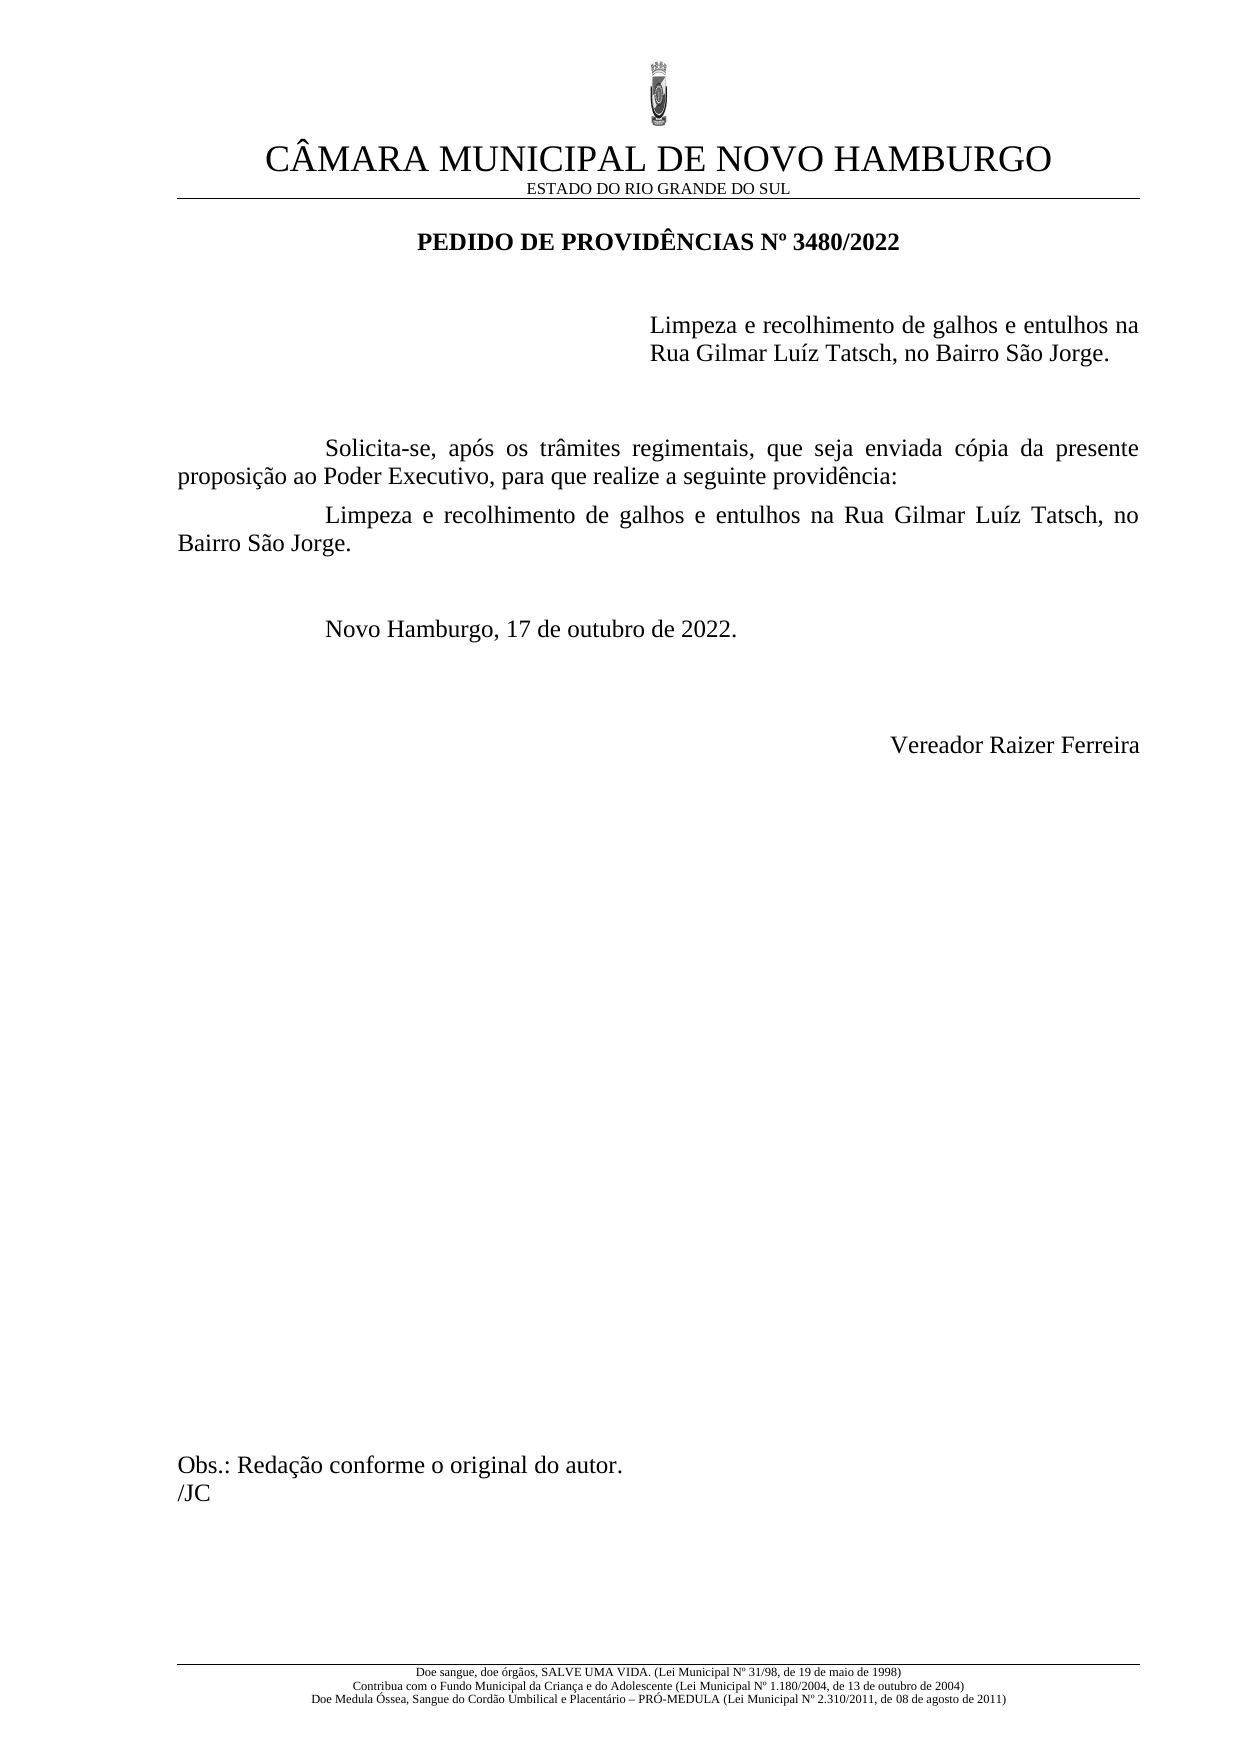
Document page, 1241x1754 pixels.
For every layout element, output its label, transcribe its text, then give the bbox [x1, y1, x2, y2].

text Vereador Raizer Ferreira [649, 731, 1140, 759]
text Novo Hamburgo, 17 de outubro de 2022. [177, 615, 1140, 643]
text Limpeza e recolhimento de galhos e entulhos na Rua Gilmar Luíz Tatsch, no Bairro São Jorge. [177, 501, 1140, 557]
text /JC [177, 1479, 1140, 1507]
text PEDIDO DE PROVIDÊNCIAS Nº 3480/2022 [177, 228, 1140, 256]
text Limpeza e recolhimento de galhos e entulhos na Rua Gilmar Luíz Tatsch, no Bairro São Jorge. [649, 311, 1140, 367]
text Obs.: Redação conforme o original do autor. [177, 1452, 1140, 1479]
text Solicita-se, após os trâmites regimentais, que seja enviada cópia da presente proposição ao Poder Executivo, para que realize a seguinte providência: [177, 434, 1140, 489]
